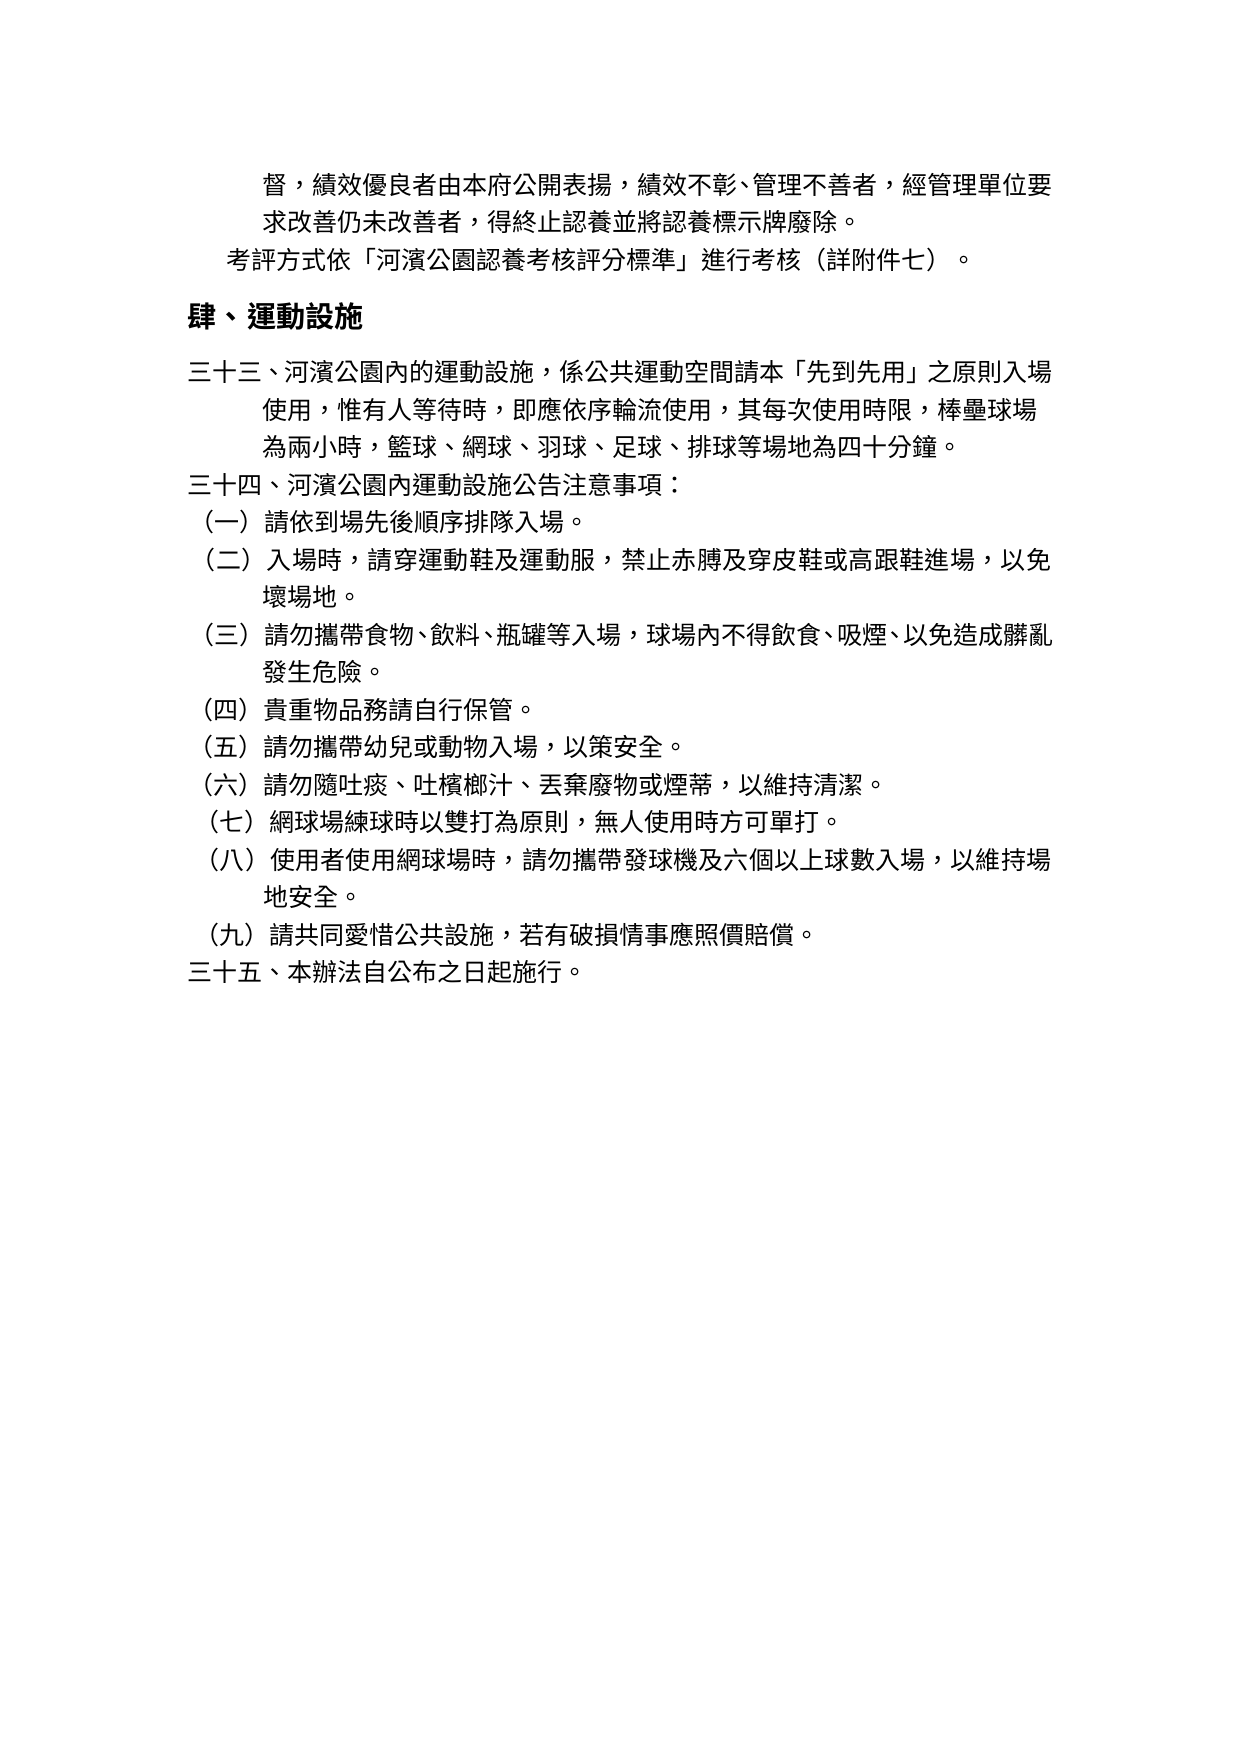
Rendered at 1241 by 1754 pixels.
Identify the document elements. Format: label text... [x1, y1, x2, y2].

text （九）請共同愛惜公共設施，若有破損情事應照價賠償。 [187, 914, 1053, 952]
text 三十五、本辦法自公布之日起施行。 [187, 952, 1053, 989]
text （六）請勿隨吐痰、吐檳榔汁、丟棄廢物或煙蒂，以維持清潔。 [175, 764, 1053, 802]
text （八）使用者使用網球場時，請勿攜帶發球機及六個以上球數入場，以維持場地安全。 [187, 839, 1053, 914]
text 考評方式依「河濱公園認養考核評分標準」進行考核（詳附件七）。 [187, 239, 1053, 277]
text （七）網球場練球時以雙打為原則，無人使用時方可單打。 [187, 802, 1053, 839]
list 運動設施 [187, 277, 1053, 352]
text （三）請勿攜帶食物、飲料、瓶罐等入場，球場內不得飲食、吸煙、以免造成髒亂，發生危險。 [177, 614, 1053, 689]
text （二）入場時，請穿運動鞋及運動服，禁止赤膊及穿皮鞋或高跟鞋進場，以免壞場地。 [177, 539, 1053, 614]
text （四）貴重物品務請自行保管。 [175, 689, 1053, 727]
text 督，績效優良者由本府公開表揚，績效不彰、管理不善者，經管理單位要求改善仍未改善者，得終止認養並將認養標示牌廢除。 [187, 164, 1053, 239]
text （一）請依到場先後順序排隊入場。 [177, 502, 1053, 539]
text 三十三、河濱公園內的運動設施，係公共運動空間請本「先到先用」之原則入場使用，惟有人等待時，即應依序輪流使用，其每次使用時限，棒壘球場為兩小時，籃球、網球、羽球、足球、排球等場地為四十分鐘。 [187, 352, 1053, 464]
text 三十四、河濱公園內運動設施公告注意事項： [187, 464, 1053, 502]
text （五）請勿攜帶幼兒或動物入場，以策安全。 [175, 727, 1053, 764]
